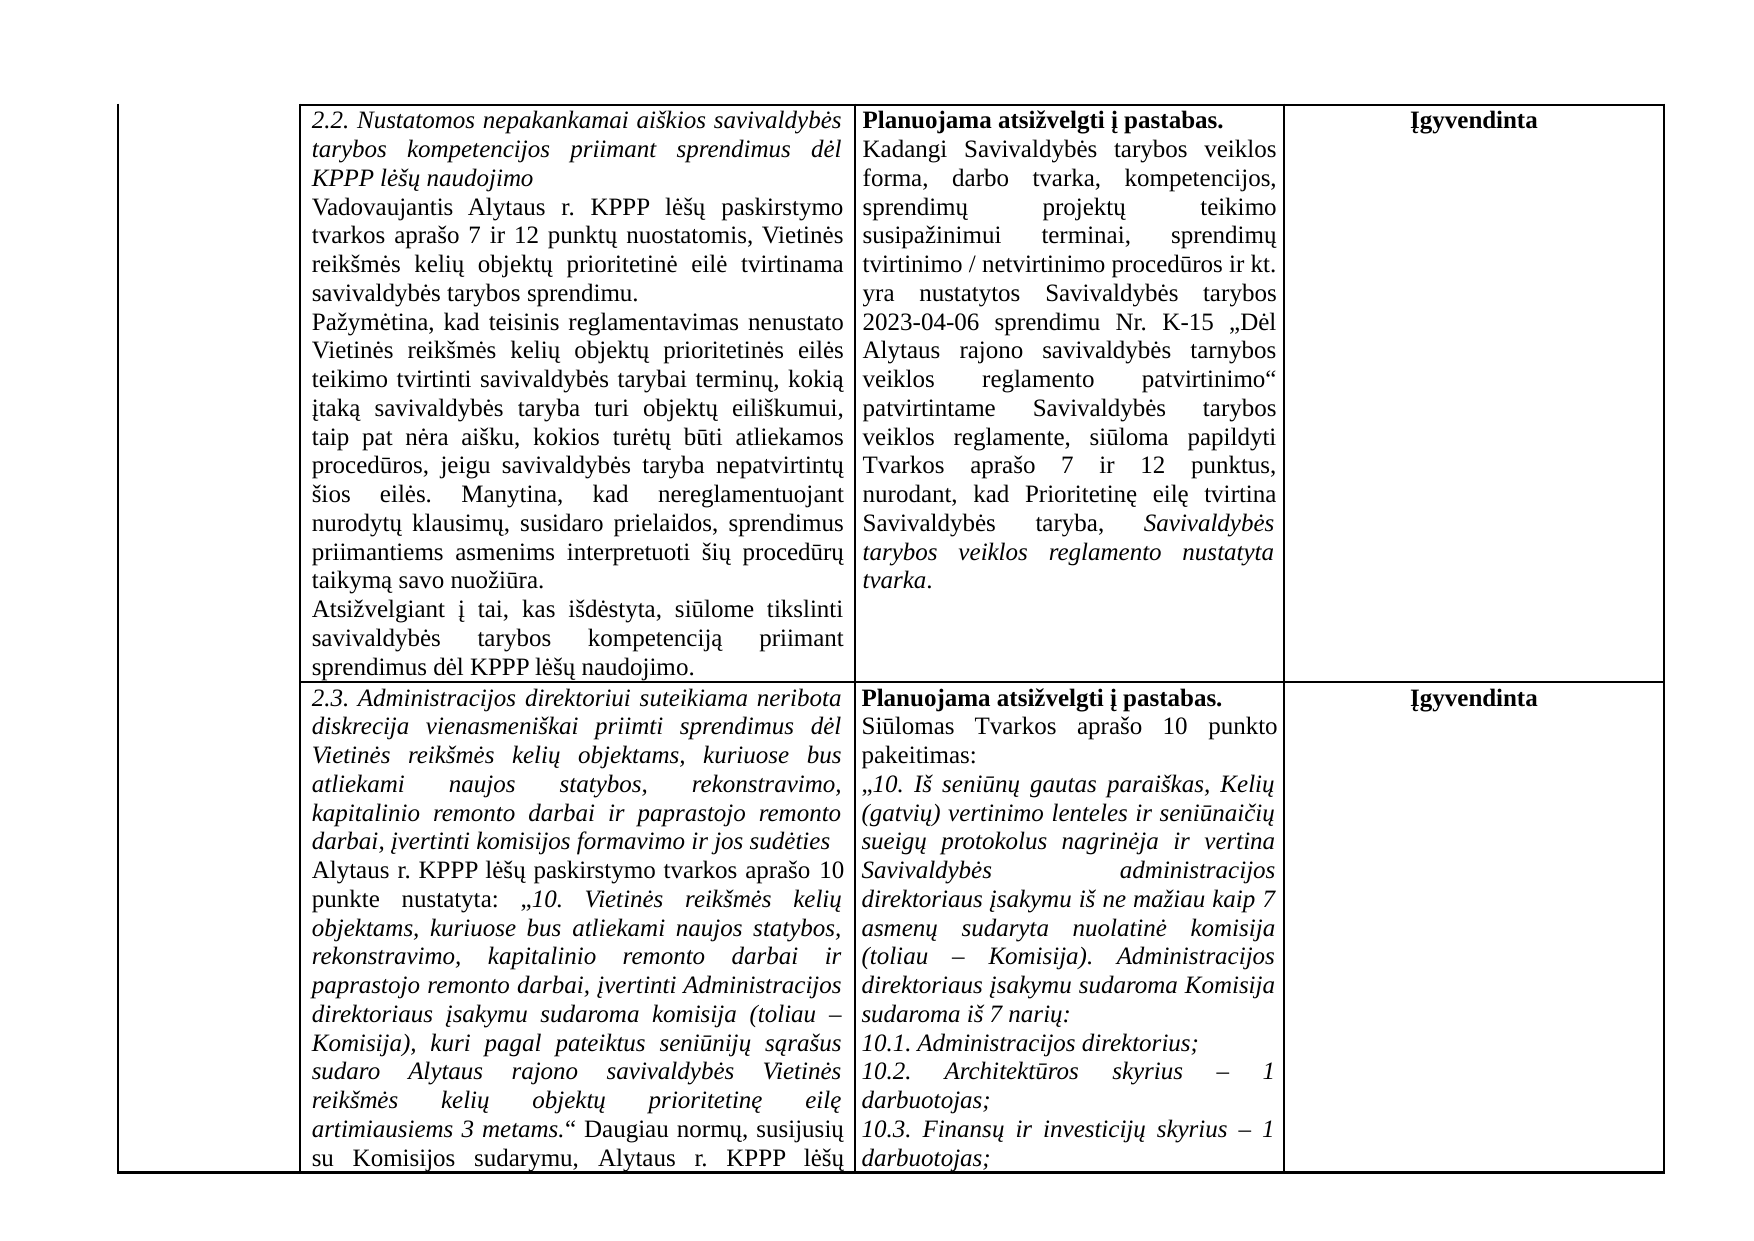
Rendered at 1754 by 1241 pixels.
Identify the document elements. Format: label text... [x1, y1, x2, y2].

table_cell Planuojama atsižvelgti į pastabas. Siūlomas Tvarkos aprašo 10 punkto pakeitimas: „10. Iš seniūnų gautas paraiškas, Kelių (gatvių) vertinimo lenteles ir seniūnaičių sueigų protokolus nagrinėja ir vertina Savivaldybės administracijos direktoriaus įsakymu iš ne mažiau kaip 7 asmenų sudaryta nuolatinė komisija (toliau – Komisija). Administracijos direktoriaus įsakymu sudaroma Komisija sudaroma iš 7 narių: 10.1. Administracijos direktorius; 10.2. Architektūros skyrius – 1 darbuotojas; 10.3. Finansų ir investicijų skyrius – 1 darbuotojas; [856, 683, 1283, 1171]
table_cell Įgyvendinta [1285, 683, 1663, 1171]
table_cell Planuojama atsižvelgti į pastabas. Kadangi Savivaldybės tarybos veiklos forma, darbo tvarka, kompetencijos, sprendimų projektų teikimo susipažinimui terminai, sprendimų tvirtinimo / netvirtinimo procedūros ir kt. yra nustatytos Savivaldybės tarybos 2023-04-06 sprendimu Nr. K-15 „Dėl Alytaus rajono savivaldybės tarnybos veiklos reglamento patvirtinimo“ patvirtintame Savivaldybės tarybos veiklos reglamente, siūloma papildyti Tvarkos aprašo 7 ir 12 punktus, nurodant, kad Prioritetinę eilę tvirtina Savivaldybės taryba, Savivaldybės tarybos veiklos reglamento nustatyta tvarka. [856, 106, 1283, 681]
table_cell 2.2. Nustatomos nepakankamai aiškios savivaldybės tarybos kompetencijos priimant sprendimus dėl KPPP lėšų naudojimo Vadovaujantis Alytaus r. KPPP lėšų paskirstymo tvarkos aprašo 7 ir 12 punktų nuostatomis, Vietinės reikšmės kelių objektų prioritetinė eilė tvirtinama savivaldybės tarybos sprendimu. Pažymėtina, kad teisinis reglamentavimas nenustato Vietinės reikšmės kelių objektų prioritetinės eilės teikimo tvirtinti savivaldybės tarybai terminų, kokią įtaką savivaldybės taryba turi objektų eiliškumui, taip pat nėra aišku, kokios turėtų būti atliekamos procedūros, jeigu savivaldybės taryba nepatvirtintų šios eilės. Manytina, kad nereglamentuojant nurodytų klausimų, susidaro prielaidos, sprendimus priimantiems asmenims interpretuoti šių procedūrų taikymą savo nuožiūra. Atsižvelgiant į tai, kas išdėstyta, siūlome tikslinti savivaldybės tarybos kompetenciją priimant sprendimus dėl KPPP lėšų naudojimo. [301, 106, 854, 681]
table_cell [119, 104, 299, 681]
table_cell [119, 681, 299, 1171]
table_cell 2.3. Administracijos direktoriui suteikiama neribota diskrecija vienasmeniškai priimti sprendimus dėl Vietinės reikšmės kelių objektams, kuriuose bus atliekami naujos statybos, rekonstravimo, kapitalinio remonto darbai ir paprastojo remonto darbai, įvertinti komisijos formavimo ir jos sudėties Alytaus r. KPPP lėšų paskirstymo tvarkos aprašo 10 punkte nustatyta: „10. Vietinės reikšmės kelių objektams, kuriuose bus atliekami naujos statybos, rekonstravimo, kapitalinio remonto darbai ir paprastojo remonto darbai, įvertinti Administracijos direktoriaus įsakymu sudaroma komisija (toliau – Komisija), kuri pagal pateiktus seniūnijų sąrašus sudaro Alytaus rajono savivaldybės Vietinės reikšmės kelių objektų prioritetinę eilę artimiausiems 3 metams.“ Daugiau normų, susijusių su Komisijos sudarymu, Alytaus r. KPPP lėšų [301, 683, 854, 1171]
table_cell Įgyvendinta [1285, 106, 1663, 681]
